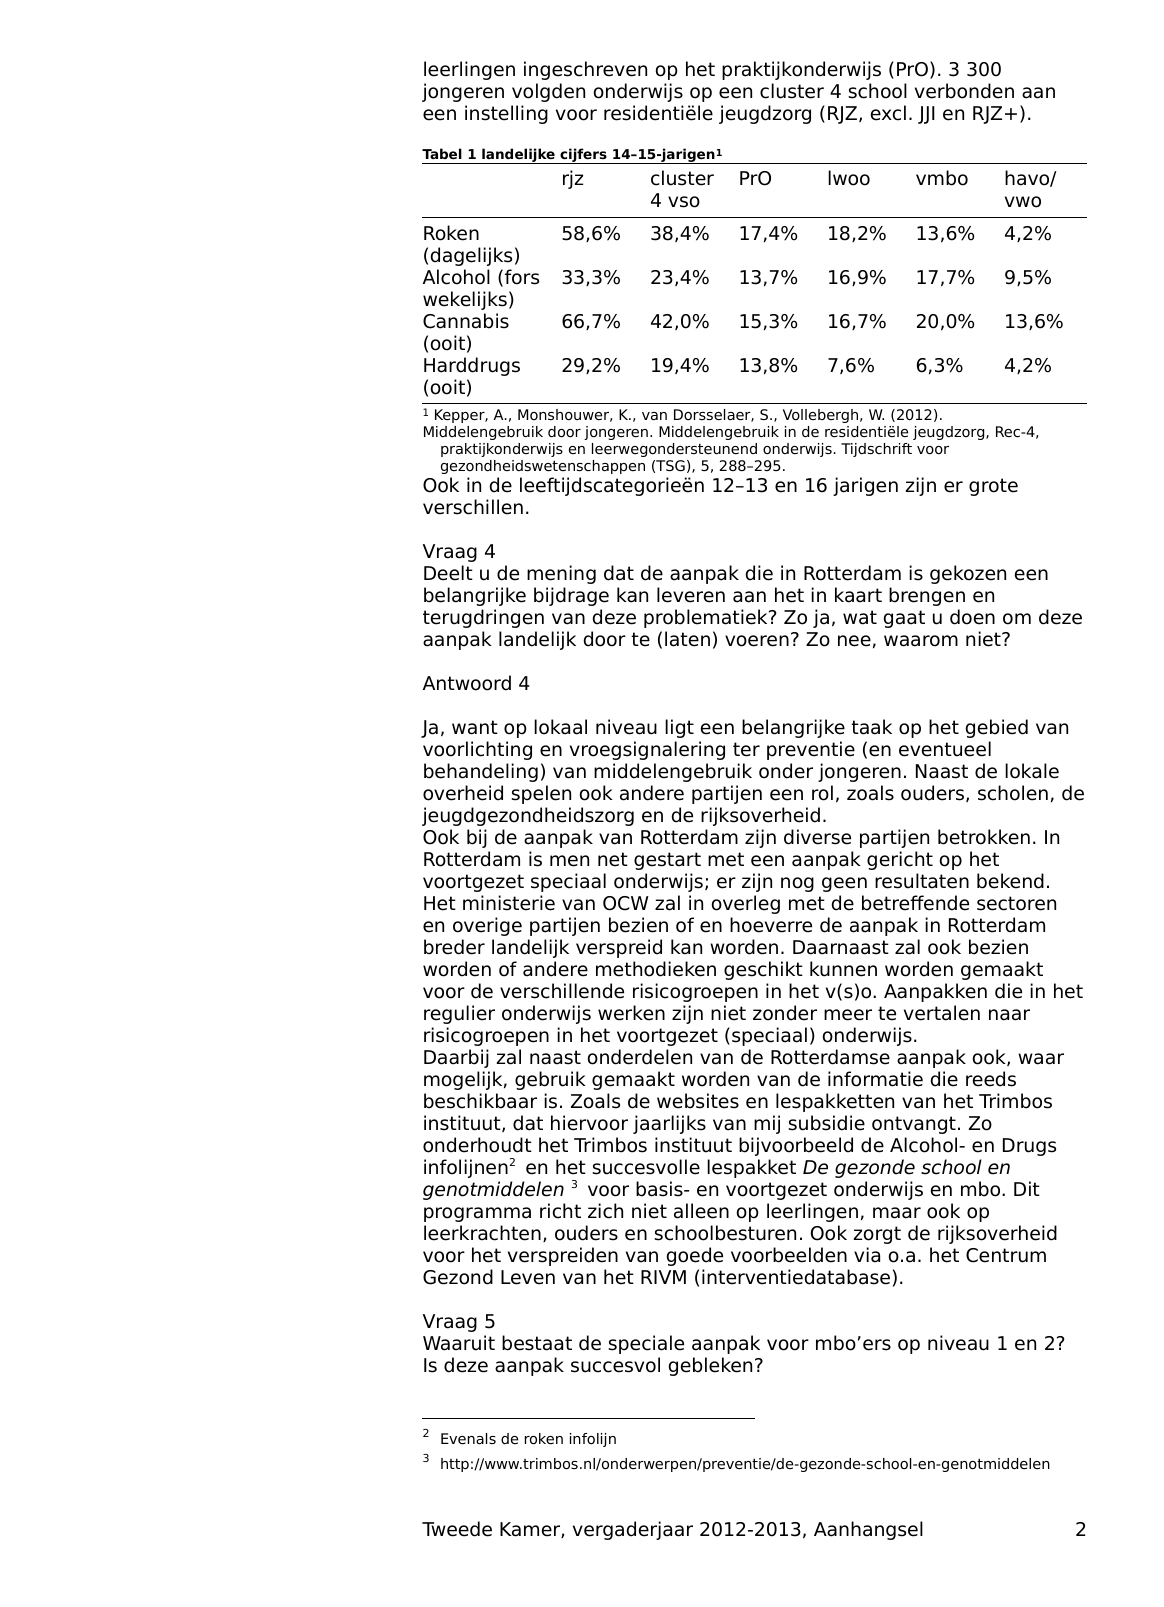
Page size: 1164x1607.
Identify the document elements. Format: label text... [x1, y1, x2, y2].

table_cell 19,4% [644, 355, 732, 403]
table_cell 4,2% [998, 355, 1087, 403]
table_cell PrO [732, 164, 821, 217]
table_cell 13,6% [998, 311, 1087, 354]
table_cell 42,0% [644, 311, 732, 354]
text Ook bij de aanpak van Rotterdam zijn diverse partijen betrokken. In Rotterdam is men net gestart met een aanpak gericht op het voortgezet speciaal onderwijs; er zijn nog geen resultaten bekend. Het ministerie van OCW zal in overleg met de betreffende sectoren en overige partijen bezien of en hoeverre de aanpak in Rotterdam breder landelijk verspreid kan worden. Daarnaast zal ook bezien worden of andere methodieken geschikt kunnen worden gemaakt voor de verschillende risicogroepen in het v(s)o. Aanpakken die in het regulier onderwijs werken zijn niet zonder meer te vertalen naar risicogroepen in het voortgezet (speciaal) onderwijs. [422, 827, 1087, 1047]
table_cell [422, 164, 555, 217]
text Waaruit bestaat de speciale aanpak voor mbo’ers op niveau 1 en 2? Is deze aanpak succesvol gebleken? [422, 1333, 1087, 1377]
table_cell 15,3% [732, 311, 821, 354]
text Ja, want op lokaal niveau ligt een belangrijke taak op het gebied van voorlichting en vroegsignalering ter preventie (en eventueel behandeling) van middelengebruik onder jongeren. Naast de lokale overheid spelen ook andere partijen een rol, zoals ouders, scholen, de jeugdgezondheidszorg en de rijksoverheid. [422, 717, 1087, 827]
text Vraag 4 [422, 541, 1087, 563]
text http://www.trimbos.nl/onderwerpen/preventie/de-gezonde-school-en-genotmiddelen [422, 1452, 1087, 1474]
table_cell 6,3% [910, 355, 998, 403]
text leerlingen ingeschreven op het praktijkonderwijs (PrO). 3 300 jongeren volgden onderwijs op een cluster 4 school verbonden aan een instelling voor residentiële jeugdzorg (RJZ, excl. JJI en RJZ+). [422, 59, 1087, 125]
table_cell 16,9% [821, 267, 909, 311]
table_cell vmbo [910, 164, 998, 217]
table_cell rjz [555, 164, 644, 217]
text Evenals de roken infolijn [422, 1427, 1087, 1449]
table_cell Harddrugs (ooit) [422, 355, 555, 403]
table_cell 13,8% [732, 355, 821, 403]
table_cell 29,2% [555, 355, 644, 403]
table_cell 13,7% [732, 267, 821, 311]
text Ook in de leeftijdscategorieën 12–13 en 16 jarigen zijn er grote verschillen. [422, 475, 1087, 519]
table_cell 23,4% [644, 267, 732, 311]
text Daarbij zal naast onderdelen van de Rotterdamse aanpak ook, waar mogelijk, gebruik gemaakt worden van de informatie die reeds beschikbaar is. Zoals de websites en lespakketten van het Trimbos instituut, dat hiervoor jaarlijks van mij subsidie ontvangt. Zo onderhoudt het Trimbos instituut bijvoorbeeld de Alcohol- en Drugs infolijnen en het succesvolle lespakket De gezonde school en genotmiddelen voor basis- en voortgezet onderwijs en mbo. Dit programma richt zich niet alleen op leerlingen, maar ook op leerkrachten, ouders en schoolbesturen. Ook zorgt de rijksoverheid voor het verspreiden van goede voorbeelden via o.a. het Centrum Gezond Leven van het RIVM (interventiedatabase). [422, 1047, 1087, 1288]
table_cell 13,6% [910, 218, 998, 267]
table_cell lwoo [821, 164, 909, 217]
text Vraag 5 [422, 1311, 1087, 1333]
text Antwoord 4 [422, 673, 1087, 695]
table_cell 58,6% [555, 218, 644, 267]
table_cell Cannabis (ooit) [422, 311, 555, 354]
table_cell 7,6% [821, 355, 909, 403]
table_cell 9,5% [998, 267, 1087, 311]
table_header Tabel 1 landelijke cijfers 14–15-jarigen1 [422, 147, 1087, 163]
table_cell 17,4% [732, 218, 821, 267]
table_cell cluster 4 vso [644, 164, 732, 217]
text Deelt u de mening dat de aanpak die in Rotterdam is gekozen een belangrijke bijdrage kan leveren aan het in kaart brengen en terugdringen van deze problematiek? Zo ja, wat gaat u doen om deze aanpak landelijk door te (laten) voeren? Zo nee, waarom niet? [422, 563, 1087, 651]
table_cell Alcohol (fors wekelijks) [422, 267, 555, 311]
table_cell havo/vwo [998, 164, 1087, 217]
table_cell 16,7% [821, 311, 909, 354]
table_cell 17,7% [910, 267, 998, 311]
table_cell 20,0% [910, 311, 998, 354]
table_cell 66,7% [555, 311, 644, 354]
table_cell 38,4% [644, 218, 732, 267]
table_cell 33,3% [555, 267, 644, 311]
table_cell Roken (dagelijks) [422, 218, 555, 267]
table_cell 4,2% [998, 218, 1087, 267]
table_cell 18,2% [821, 218, 909, 267]
table_cell 1 Kepper, A., Monshouwer, K., van Dorsselaer, S., Vollebergh, W. (2012). Middelengebruik door jongeren. Middelengebruik in de residentiële jeugdzorg, Rec-4, praktijkonderwijs en leerwegondersteunend onderwijs. Tijdschrift voor gezondheidswetenschappen (TSG), 5, 288–295. [422, 404, 1087, 475]
